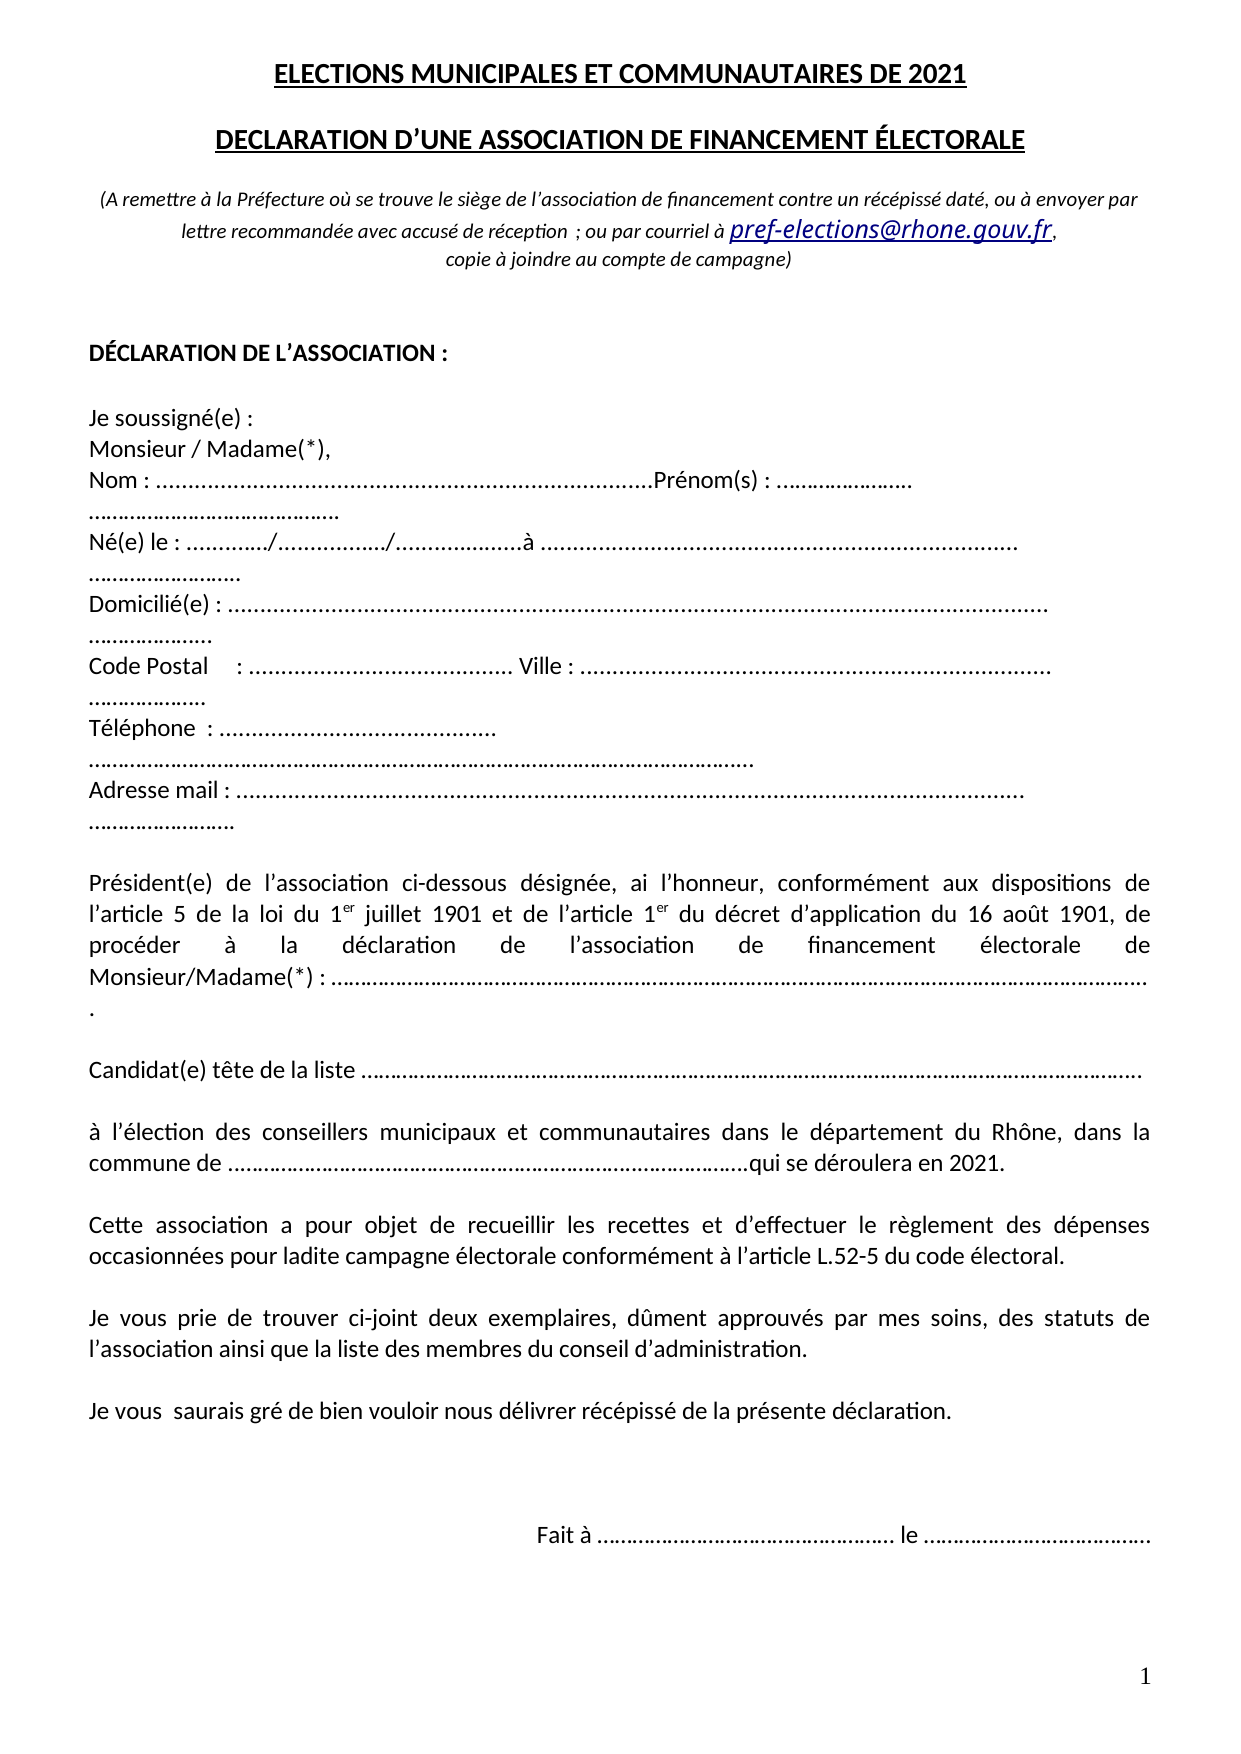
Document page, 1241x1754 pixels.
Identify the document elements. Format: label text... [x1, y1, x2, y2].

subtitle DECLARATION D’UNE ASSOCIATION DE FINANCEMENT ÉLECTORALE [89, 121, 1152, 157]
text Domicilié(e) : ...............................................................................................................................………………... [89, 588, 1152, 650]
text Je vous prie de trouver ci-joint deux exemplaires, dûment approuvés par mes soins, des statuts de l’association ainsi que la liste des membres du conseil d’administration. [89, 1302, 1152, 1364]
text Président(e) de l’association ci-dessous désignée, ai l’honneur, conformément aux dispositions de l’article 5 de la loi du 1er juillet 1901 et de l’article 1er du décret d’application du 16 août 1901, de procéder à la déclaration de l’association de financement électorale de Monsieur/Madame(*) : …………………………………………………………………………………………………………………………... [89, 867, 1152, 1022]
text Code Postal : ......................................... Ville : .........................................................................……………….. [89, 650, 1152, 712]
text Né(e) le : ..........…/..............…/...........…......à ..........................................................................…………………….. [89, 526, 1152, 588]
text Je soussigné(e) : [89, 402, 1152, 433]
text à l’élection des conseillers municipaux et communautaires dans le département du Rhône, dans la commune de ..…………………………………………………………..……………….qui se déroulera en 2021. [89, 1116, 1152, 1178]
text Adresse mail : ..........................................................................................................................……………………. [89, 774, 1152, 836]
text Monsieur / Madame(*), [89, 433, 1152, 464]
text copie à joindre au compte de campagne) [89, 246, 1152, 272]
text Cette association a pour objet de recueillir les recettes et d’effectuer le règlement des dépenses occasionnées pour ladite campagne électorale conformément à l’article L.52-5 du code électoral. [89, 1209, 1152, 1271]
subtitle ELECTIONS MUNICIPALES ET COMMUNAUTAIRES DE 2021 [89, 56, 1152, 91]
text Candidat(e) tête de la liste …………………………………………………………………………………………………………………….. [89, 1053, 1152, 1084]
text Téléphone : ...........................................…………………………………………………………………………………………………... [89, 712, 1152, 774]
text (A remettre à la Préfecture où se trouve le siège de l’association de financement contre un récépissé daté, ou à envoyer par lettre recommandée avec accusé de réception ; ou par courriel à pref-elections@rhone.gouv.fr, [89, 186, 1152, 246]
text Fait à …………………………………………… le ………………………………… [89, 1519, 1152, 1550]
text DÉCLARATION DE L’ASSOCIATION : [89, 337, 1152, 368]
text Je vous saurais gré de bien vouloir nous délivrer récépissé de la présente déclaration. [89, 1395, 1152, 1426]
text Nom : .............................................................................Prénom(s) : ...………………..……………………………………. [89, 464, 1152, 526]
